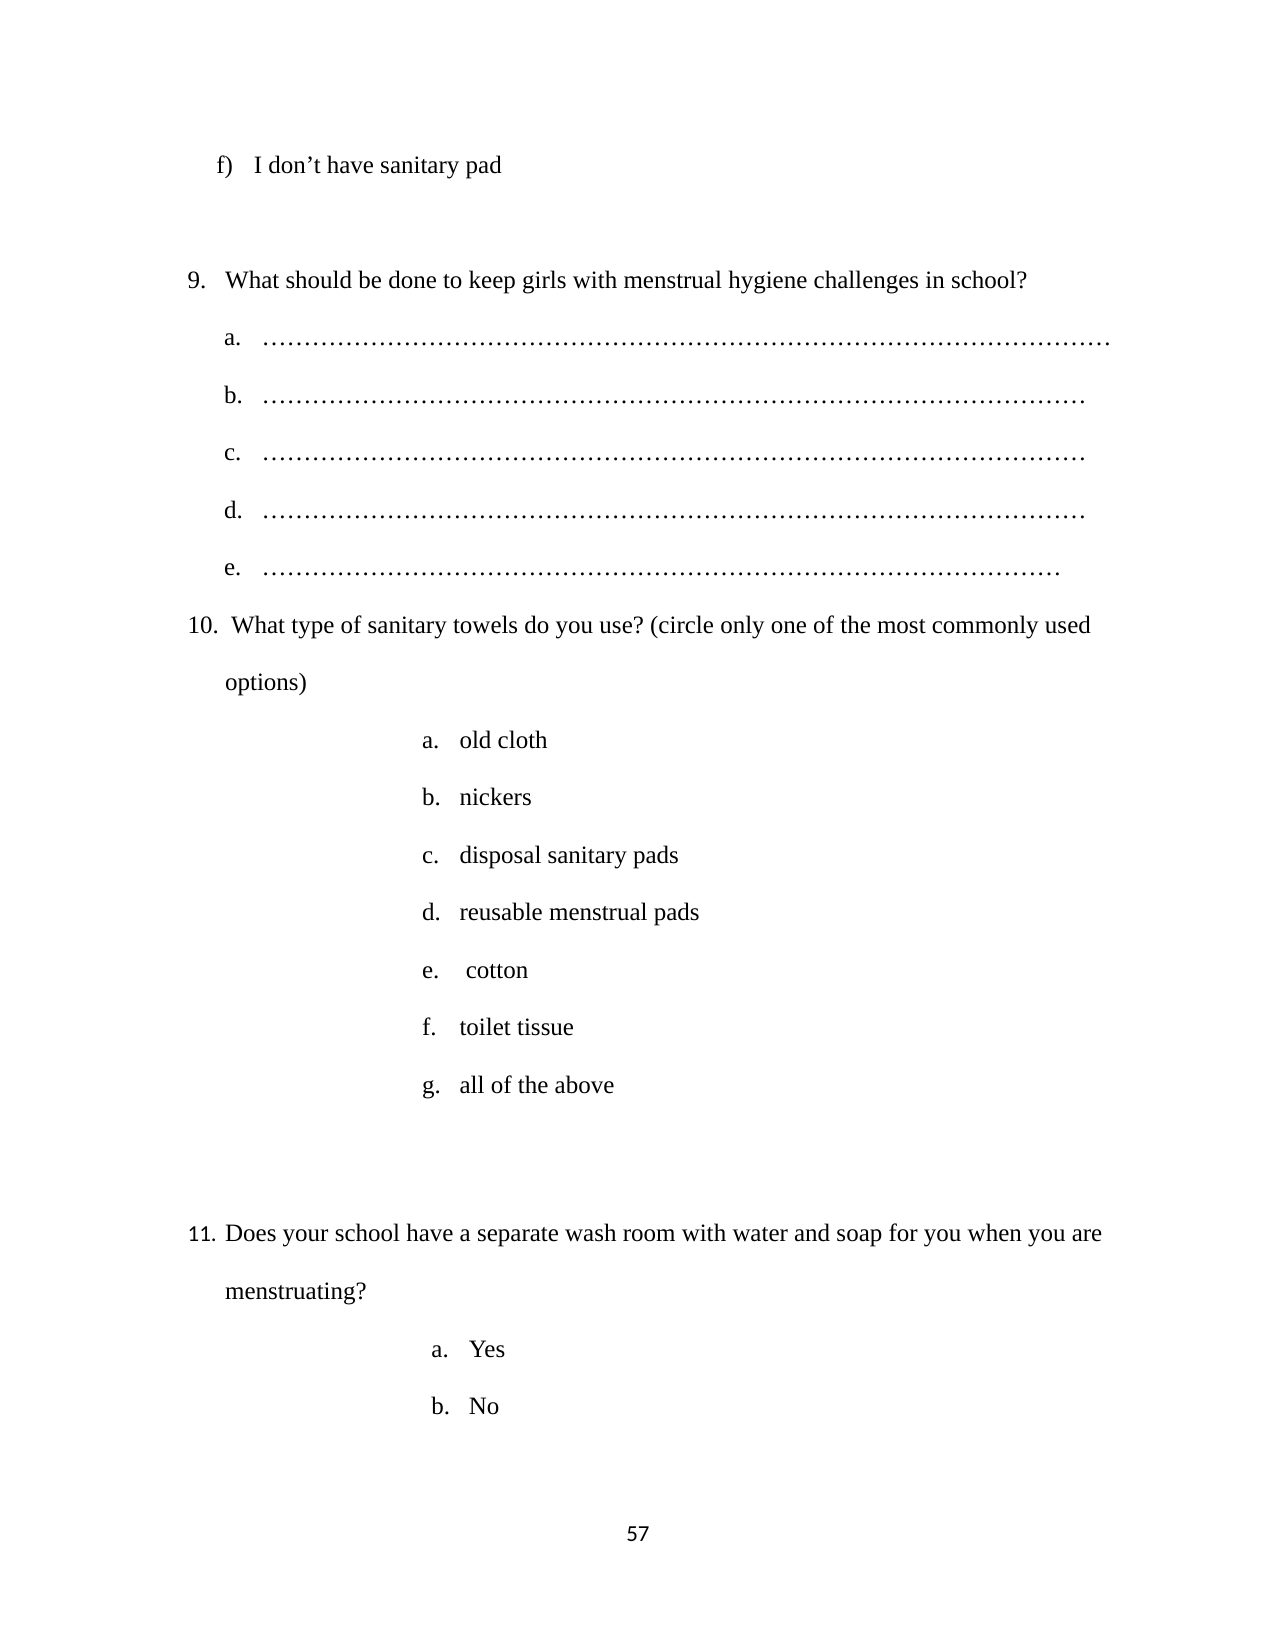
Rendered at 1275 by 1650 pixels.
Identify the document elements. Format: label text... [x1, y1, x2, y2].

list ………………………………………………………………………………………… [224, 322, 1125, 351]
list Yes [431, 1334, 1125, 1362]
list Does your school have a separate wash room with water and soap for you when you are menstruating? [187, 1218, 1125, 1305]
list I don’t have sanitary pad [216, 150, 1125, 179]
list all of the above [422, 1070, 1125, 1099]
list What type of sanitary towels do you use? (circle only one of the most commonly used options) [187, 610, 1125, 696]
list toilet tissue [422, 1012, 1125, 1041]
list nickers [422, 782, 1125, 811]
list ……………………………………………………………………………………… [224, 380, 1125, 409]
list No [431, 1391, 1125, 1420]
list old cloth [422, 725, 1125, 754]
list ……………………………………………………………………………………… [224, 495, 1125, 524]
list reusable menstrual pads [422, 897, 1125, 926]
list What should be done to keep girls with menstrual hygiene challenges in school? [187, 265, 1125, 294]
list ……………………………………………………………………………………… [224, 437, 1125, 466]
list cotton [422, 955, 1125, 984]
list disposal sanitary pads [422, 840, 1125, 869]
list …………………………………………………………………………………… [224, 552, 1125, 581]
